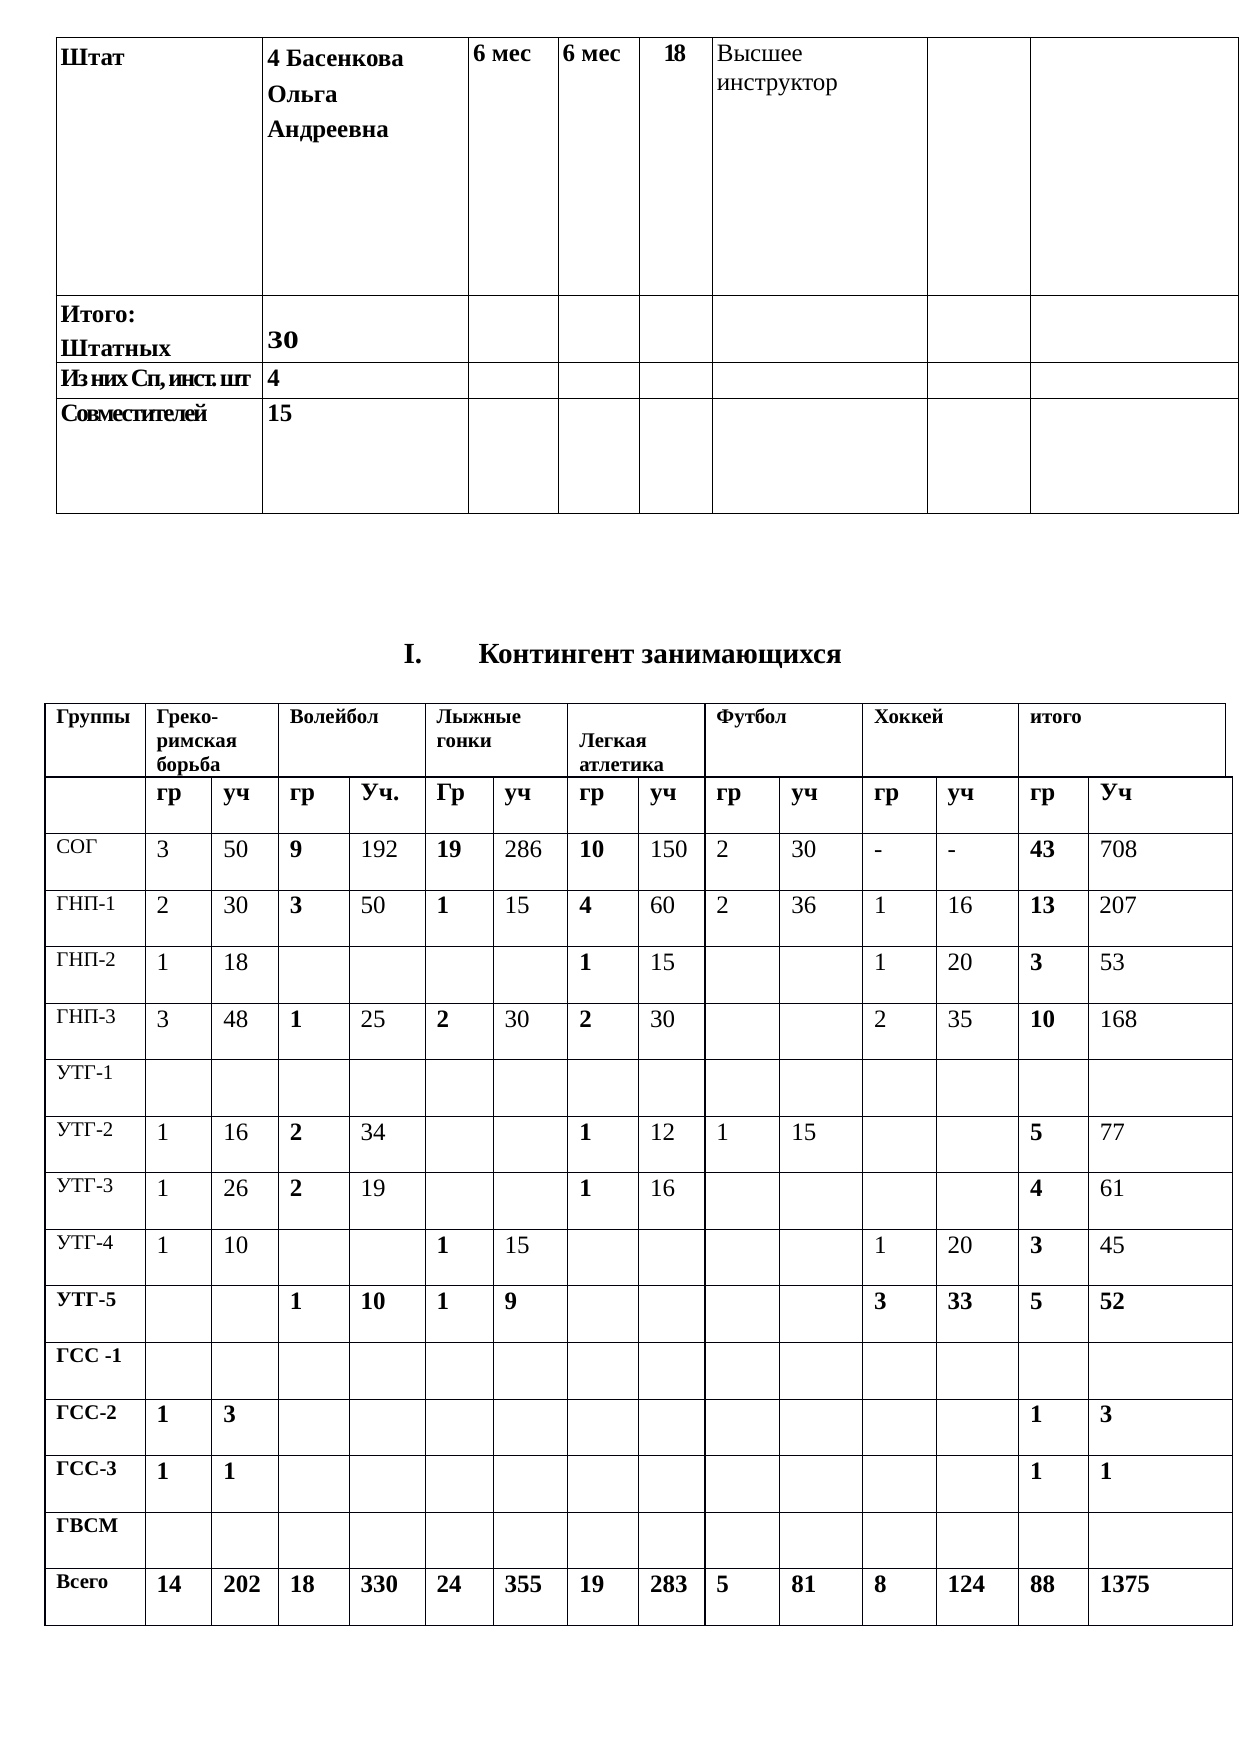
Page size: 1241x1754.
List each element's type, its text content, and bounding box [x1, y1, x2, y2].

table_cell 283 [639, 1569, 704, 1625]
table_cell [713, 296, 927, 362]
table_cell УТГ-5 [46, 1286, 145, 1342]
table_cell [494, 1456, 567, 1512]
table_cell 4 Басенкова Ольга Андреевна [263, 38, 468, 295]
table_cell 192 [350, 834, 425, 889]
table_cell гр [863, 778, 936, 833]
table_cell Гр [426, 778, 493, 833]
table_cell [937, 1060, 1018, 1116]
table_cell [212, 1343, 278, 1398]
table_cell 168 [1089, 1004, 1232, 1059]
table_cell 19 [426, 834, 493, 889]
table_cell [937, 1173, 1018, 1229]
table_cell [863, 1400, 936, 1455]
table_cell гр [706, 778, 779, 833]
table_cell 1 [568, 1117, 638, 1172]
table_cell 10 [350, 1286, 425, 1342]
table_cell 34 [350, 1117, 425, 1172]
table_cell [1089, 1343, 1232, 1398]
table_cell [937, 1400, 1018, 1455]
table_cell 10 [568, 834, 638, 889]
table_cell 18 [640, 38, 712, 295]
table_cell [279, 947, 349, 1003]
table_cell [639, 1230, 704, 1285]
table_cell 3 [146, 834, 211, 889]
table_cell 77 [1089, 1117, 1232, 1172]
table_cell [706, 1230, 779, 1285]
table_cell [706, 1456, 779, 1512]
table_cell уч [494, 778, 567, 833]
table_cell ГСС -1 [46, 1343, 145, 1398]
table_cell 1 [426, 891, 493, 946]
table_cell [780, 1456, 862, 1512]
table_cell уч [780, 778, 862, 833]
table_cell - [863, 834, 936, 889]
table_cell 16 [212, 1117, 278, 1172]
table_cell гр [1019, 778, 1088, 833]
table_cell 4 [263, 363, 468, 397]
table_cell [639, 1060, 704, 1116]
table_cell 61 [1089, 1173, 1232, 1229]
table_cell [494, 1173, 567, 1229]
table_cell [146, 1060, 211, 1116]
table_cell Уч [1089, 778, 1232, 833]
table_cell 9 [494, 1286, 567, 1342]
table_cell 33 [937, 1286, 1018, 1342]
table_cell [426, 947, 493, 1003]
table_cell [780, 1286, 862, 1342]
table_cell 30 [639, 1004, 704, 1059]
table_cell [1031, 38, 1238, 295]
table_cell ГВСМ [46, 1513, 145, 1568]
table_cell 1 [1019, 1456, 1088, 1512]
table_cell 50 [212, 834, 278, 889]
table_cell 1 [863, 891, 936, 946]
table_cell Всего [46, 1569, 145, 1625]
table_cell [1031, 296, 1238, 362]
table_cell [1031, 399, 1238, 513]
table_cell уч [937, 778, 1018, 833]
table_header [1226, 703, 1232, 776]
table_cell [350, 1060, 425, 1116]
table_cell гр [568, 778, 638, 833]
table_cell 30 [212, 891, 278, 946]
table_cell [279, 1456, 349, 1512]
table_cell [780, 947, 862, 1003]
table_cell [639, 1286, 704, 1342]
table_cell [706, 1060, 779, 1116]
table_cell 20 [937, 947, 1018, 1003]
table_cell [350, 1400, 425, 1455]
table_cell 708 [1089, 834, 1232, 889]
table_header Группы [46, 704, 145, 776]
table_cell [426, 1400, 493, 1455]
table_cell [426, 1117, 493, 1172]
table_cell 1 [146, 1456, 211, 1512]
table_cell 355 [494, 1569, 567, 1625]
table_cell 10 [212, 1230, 278, 1285]
table_cell 150 [639, 834, 704, 889]
table_cell [640, 399, 712, 513]
table_cell 3 [1019, 1230, 1088, 1285]
table_cell 1 [1089, 1456, 1232, 1512]
table_cell [279, 1060, 349, 1116]
table_cell 36 [780, 891, 862, 946]
table_cell 60 [639, 891, 704, 946]
table_cell [780, 1513, 862, 1568]
table_cell 20 [937, 1230, 1018, 1285]
table_cell 4 [1019, 1173, 1088, 1229]
table_cell [937, 1513, 1018, 1568]
list Контингент занимающихся [94, 636, 1152, 669]
table_cell [639, 1400, 704, 1455]
table_cell [350, 1513, 425, 1568]
table_cell [1089, 1513, 1232, 1568]
table_cell УТГ-1 [46, 1060, 145, 1116]
table_cell 88 [1019, 1569, 1088, 1625]
table_cell 5 [706, 1569, 779, 1625]
table_cell 1 [146, 1400, 211, 1455]
table_cell [559, 296, 639, 362]
table_cell [863, 1117, 936, 1172]
table_cell 15 [263, 399, 468, 513]
table_cell [279, 1400, 349, 1455]
table_cell 1 [146, 947, 211, 1003]
table_cell 2 [706, 891, 779, 946]
table_cell [568, 1343, 638, 1398]
table_cell УТГ-2 [46, 1117, 145, 1172]
table_cell УТГ-4 [46, 1230, 145, 1285]
table_cell 81 [780, 1569, 862, 1625]
table_cell [780, 1230, 862, 1285]
table_cell [494, 1400, 567, 1455]
table_cell Уч. [350, 778, 425, 833]
table_cell [928, 399, 1030, 513]
table_cell [1089, 1060, 1232, 1116]
table_cell гр [146, 778, 211, 833]
table_cell ГСС-3 [46, 1456, 145, 1512]
table_cell ГСС-2 [46, 1400, 145, 1455]
table_cell [640, 296, 712, 362]
table_cell 1375 [1089, 1569, 1232, 1625]
table_cell [146, 1286, 211, 1342]
table_cell [568, 1286, 638, 1342]
table_cell [863, 1173, 936, 1229]
table_cell 2 [146, 891, 211, 946]
table_cell [568, 1456, 638, 1512]
table_cell 2 [706, 834, 779, 889]
table_cell [780, 1173, 862, 1229]
table_cell Штат [57, 38, 262, 295]
table_cell 18 [212, 947, 278, 1003]
table_cell [426, 1456, 493, 1512]
table_cell [706, 1173, 779, 1229]
table_cell [706, 1343, 779, 1398]
table_cell СОГ [46, 834, 145, 889]
table_cell [1019, 1343, 1088, 1398]
table_cell 1 [426, 1286, 493, 1342]
table_cell [494, 1343, 567, 1398]
table_cell [928, 296, 1030, 362]
table_cell [706, 1400, 779, 1455]
table_cell [863, 1513, 936, 1568]
table_cell [937, 1117, 1018, 1172]
table_cell 207 [1089, 891, 1232, 946]
table_cell [426, 1513, 493, 1568]
table_cell 1 [863, 947, 936, 1003]
table_cell 3 [212, 1400, 278, 1455]
table_cell [937, 1456, 1018, 1512]
table_cell [212, 1286, 278, 1342]
table_cell 12 [639, 1117, 704, 1172]
table_cell [146, 1343, 211, 1398]
table_cell [568, 1060, 638, 1116]
table_cell [780, 1400, 862, 1455]
table_cell 330 [350, 1569, 425, 1625]
table_cell Из них Сп, инст. шт [57, 363, 262, 397]
table_cell 1 [1019, 1400, 1088, 1455]
table_cell [494, 1117, 567, 1172]
table_cell [568, 1513, 638, 1568]
table_cell 2 [279, 1117, 349, 1172]
table_header Волейбол [279, 704, 425, 776]
table_cell 3 [279, 891, 349, 946]
table_cell [212, 1513, 278, 1568]
table_cell 3 [1089, 1400, 1232, 1455]
table_cell 2 [863, 1004, 936, 1059]
table_cell 5 [1019, 1117, 1088, 1172]
table_cell [863, 1343, 936, 1398]
table_cell [1019, 1060, 1088, 1116]
table_cell [639, 1343, 704, 1398]
table_cell [469, 296, 558, 362]
table_cell [146, 1513, 211, 1568]
table_cell [350, 1456, 425, 1512]
table_cell - [937, 834, 1018, 889]
table_cell [713, 399, 927, 513]
table_cell 15 [780, 1117, 862, 1172]
table_cell [350, 1230, 425, 1285]
table_cell 5 [1019, 1286, 1088, 1342]
table_cell уч [212, 778, 278, 833]
table_cell [279, 1513, 349, 1568]
table_cell [706, 1004, 779, 1059]
table_cell 1 [279, 1286, 349, 1342]
table_cell [713, 363, 927, 397]
table_cell [469, 399, 558, 513]
table_cell 16 [937, 891, 1018, 946]
table_cell [426, 1060, 493, 1116]
table_cell 202 [212, 1569, 278, 1625]
table_cell [494, 1060, 567, 1116]
table_cell [469, 363, 558, 397]
table_cell [639, 1513, 704, 1568]
table_cell гр [279, 778, 349, 833]
table_cell 43 [1019, 834, 1088, 889]
table_cell [559, 363, 639, 397]
table_cell [559, 399, 639, 513]
table_cell 3 [1019, 947, 1088, 1003]
table_cell 30 [780, 834, 862, 889]
table_cell 45 [1089, 1230, 1232, 1285]
table_cell [279, 1230, 349, 1285]
table_cell 1 [706, 1117, 779, 1172]
table_cell 124 [937, 1569, 1018, 1625]
table_cell 30 [494, 1004, 567, 1059]
table_cell [706, 947, 779, 1003]
table_cell 3 [863, 1286, 936, 1342]
table_cell 30 [263, 296, 468, 362]
table_cell 2 [568, 1004, 638, 1059]
table_cell [426, 1173, 493, 1229]
table_cell 1 [146, 1230, 211, 1285]
table_cell 35 [937, 1004, 1018, 1059]
table_header Греко-римская борьба [146, 704, 278, 776]
table_cell [1031, 363, 1238, 397]
table_cell 9 [279, 834, 349, 889]
table_cell 1 [568, 947, 638, 1003]
table_cell [928, 38, 1030, 295]
table_cell [937, 1343, 1018, 1398]
table_cell [568, 1230, 638, 1285]
table_cell 4 [568, 891, 638, 946]
table_cell [494, 947, 567, 1003]
table_cell [212, 1060, 278, 1116]
table_header Хоккей [863, 704, 1018, 776]
table_cell Итого: Штатных [183, 296, 262, 362]
table_cell Высшее инструктор [713, 38, 927, 295]
table_cell УТГ-3 [46, 1173, 145, 1229]
table_cell [639, 1456, 704, 1512]
table_cell 50 [350, 891, 425, 946]
table_cell 24 [426, 1569, 493, 1625]
table_cell 1 [146, 1173, 211, 1229]
table_cell [706, 1286, 779, 1342]
table_cell 15 [494, 1230, 567, 1285]
table_cell 13 [1019, 891, 1088, 946]
table_cell 6 мес [559, 38, 639, 295]
table_cell 2 [279, 1173, 349, 1229]
table_cell 25 [350, 1004, 425, 1059]
table_cell 16 [639, 1173, 704, 1229]
table_cell 6 мес [469, 38, 558, 295]
table_cell [426, 1343, 493, 1398]
table_cell 18 [279, 1569, 349, 1625]
table_header Лыжные гонки [426, 704, 567, 776]
table_cell 1 [426, 1230, 493, 1285]
table_cell 48 [212, 1004, 278, 1059]
table_cell [706, 1513, 779, 1568]
table_cell 10 [1019, 1004, 1088, 1059]
table_cell [350, 1343, 425, 1398]
table_cell 26 [212, 1173, 278, 1229]
table_cell 1 [146, 1117, 211, 1172]
table_cell [1019, 1513, 1088, 1568]
table_cell [279, 1343, 349, 1398]
table_cell [640, 363, 712, 397]
table_cell 19 [568, 1569, 638, 1625]
table_cell 15 [494, 891, 567, 946]
table_cell 3 [146, 1004, 211, 1059]
table_cell ГНП-2 [46, 947, 145, 1003]
table_cell [46, 778, 145, 833]
table_cell [928, 363, 1030, 397]
table_cell [780, 1004, 862, 1059]
table_cell [780, 1060, 862, 1116]
table_cell [863, 1456, 936, 1512]
table_header Легкая атлетика [568, 704, 704, 776]
table_cell 14 [146, 1569, 211, 1625]
table_cell уч [639, 778, 704, 833]
table_cell 2 [426, 1004, 493, 1059]
table_cell [863, 1060, 936, 1116]
table_cell [350, 947, 425, 1003]
table_header итого [1019, 704, 1225, 776]
table_cell 52 [1089, 1286, 1232, 1342]
table_cell 8 [863, 1569, 936, 1625]
table_cell 1 [279, 1004, 349, 1059]
table_cell 15 [639, 947, 704, 1003]
table_cell [780, 1343, 862, 1398]
table_cell ГНП-1 [46, 891, 145, 946]
table_cell 1 [212, 1456, 278, 1512]
table_cell 1 [863, 1230, 936, 1285]
table_cell [568, 1400, 638, 1455]
table_cell [494, 1513, 567, 1568]
table_cell 1 [568, 1173, 638, 1229]
table_header Футбол [706, 704, 862, 776]
table_cell 19 [350, 1173, 425, 1229]
table_cell 53 [1089, 947, 1232, 1003]
table_cell 286 [494, 834, 567, 889]
table_cell ГНП-3 [46, 1004, 145, 1059]
